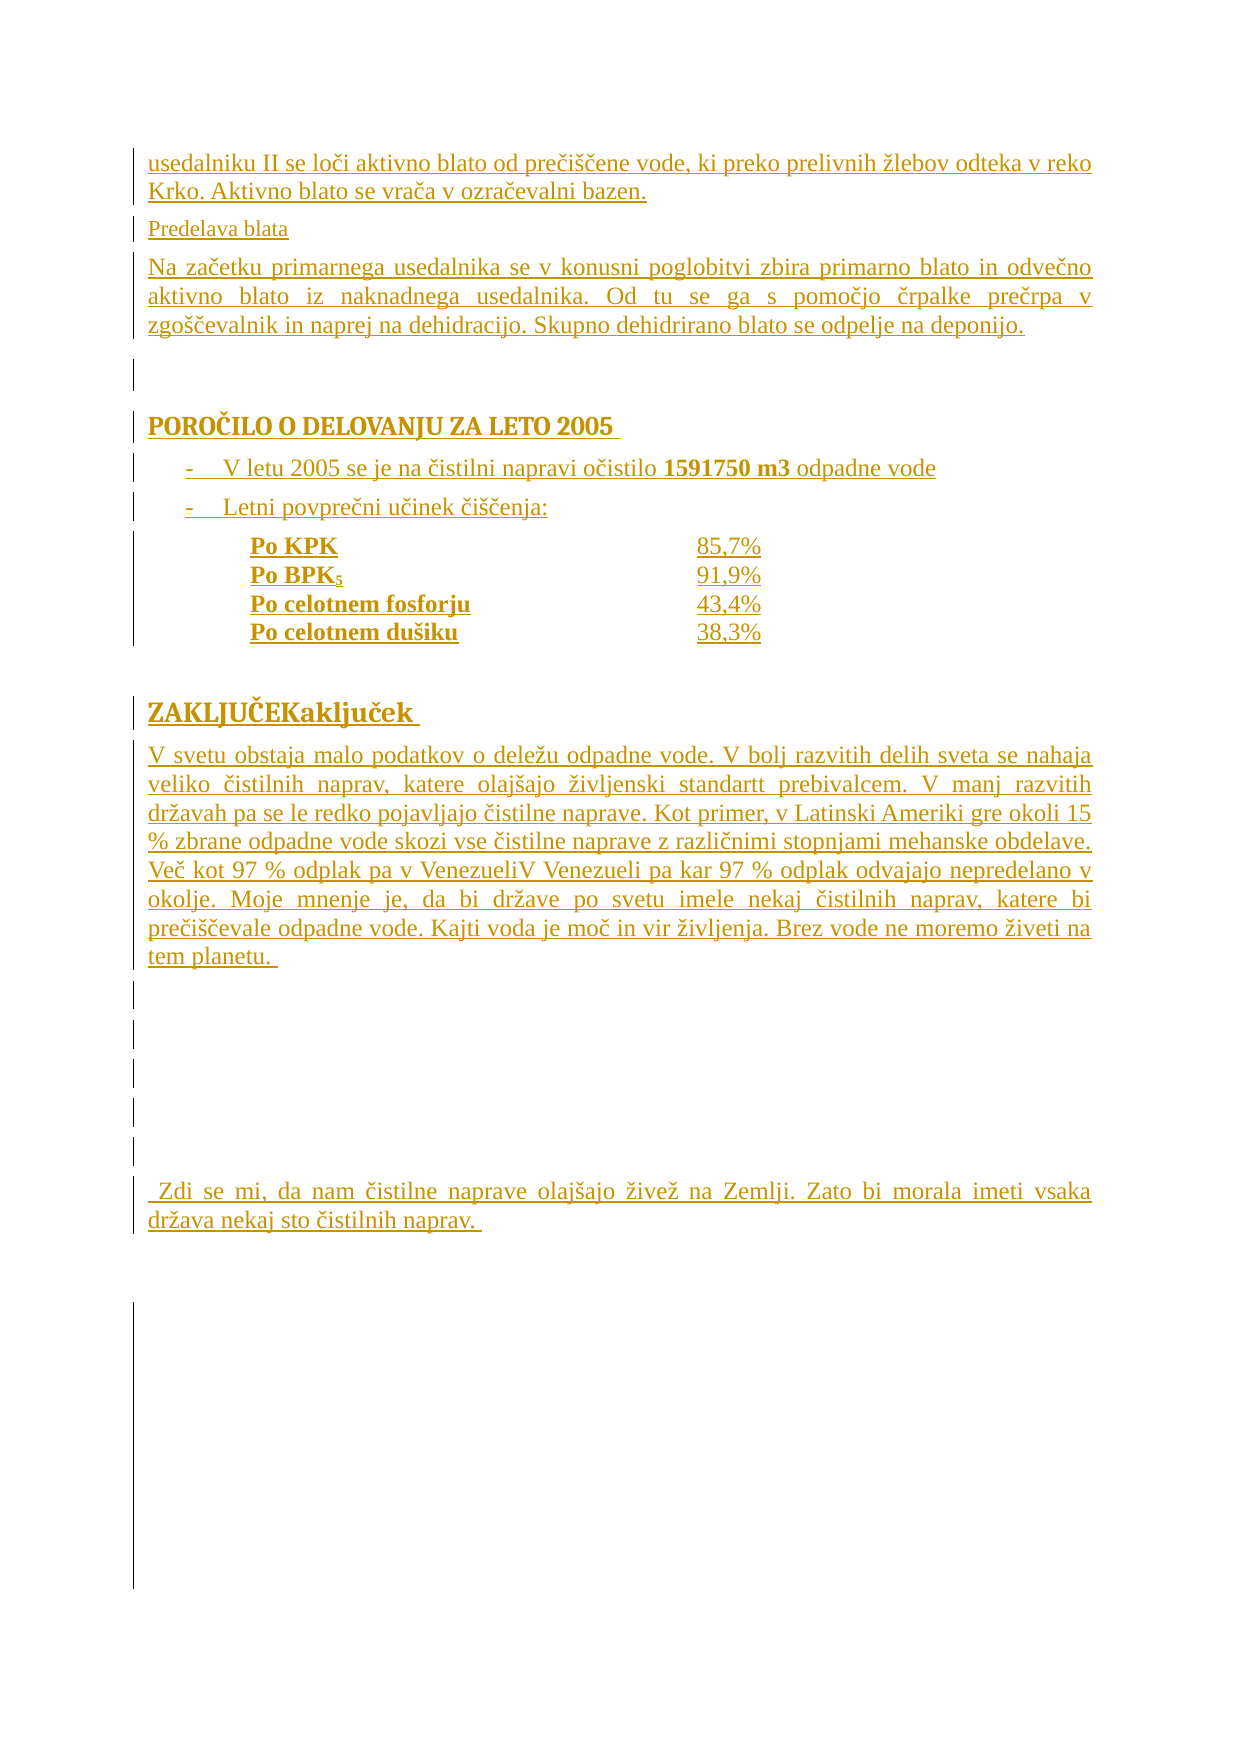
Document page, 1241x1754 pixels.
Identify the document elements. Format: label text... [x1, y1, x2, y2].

text Zdi se mi, da nam čistilne naprave olajšajo živež na Zemlji. Zato bi morala imeti vsaka država nekaj sto čistilnih naprav. [148, 1176, 1093, 1234]
table_cell 43,4% [651, 589, 806, 617]
table_cell Po BPK5 [250, 560, 651, 589]
text okolje. Moje mnenje je, da bi države po svetu imele nekaj čistilnih naprav, katere bi prečiščevale odpadne vode. Kajti voda je moč in vir življenja. Brez vode ne moremo živeti na tem planetu. [148, 882, 1093, 970]
text usedalniku II se loči aktivno blato od prečiščene vode, ki preko prelivnih žlebov odteka v reko Krko. Aktivno blato se vrača v ozračevalni bazen. [148, 148, 1093, 205]
table_cell 38,3% [651, 618, 806, 646]
table_header 85,7% [651, 531, 806, 560]
table_cell Po celotnem fosforju [250, 589, 651, 617]
text V svetu obstaja malo podatkov o deležu odpadne vode. V bolj razvitih delih sveta se nahaja [148, 740, 1093, 765]
text Na začetku primarnega usedalnika se v konusni poglobitvi zbira primarno blato in odvečno [148, 252, 1093, 277]
table_cell Po celotnem dušiku [250, 618, 651, 646]
text veliko čistilnih naprav, katere olajšajo življenski standartt prebivalcem. V manj razvitih državah pa se le redko pojavljajo čistilne naprave. Kot primer, v Latinski Ameriki gre okoli 15 % zbrane odpadne vode skozi vse čistilne naprave z različnimi stopnjami mehanske obdelave. Več kot 97 % odplak pa v VenezueliV Venezueli pa kar 97 % odplak odvajajo nepredelano v [148, 767, 1093, 880]
subtitle ZAKLJUČEKaključek [148, 696, 1093, 730]
subtitle POROČILO O DELOVANJU ZA LETO 2005 [148, 359, 1093, 391]
table_cell 91,9% [651, 560, 806, 589]
text zgoščevalnik in naprej na dehidracijo. Skupno dehidrirano blato se odpelje na deponijo. [148, 307, 1093, 338]
table_header Po KPK [250, 531, 651, 560]
text Predelava blata [148, 216, 1093, 242]
list Letni povprečni učinek čiščenja: [185, 492, 1093, 521]
list V letu 2005 se je na čistilni napravi očistilo 1591750 m3 odpadne vode [185, 453, 1093, 482]
text aktivno blato iz naknadnega usedalnika. Od tu se ga s pomočjo črpalke prečrpa v [148, 279, 1093, 306]
